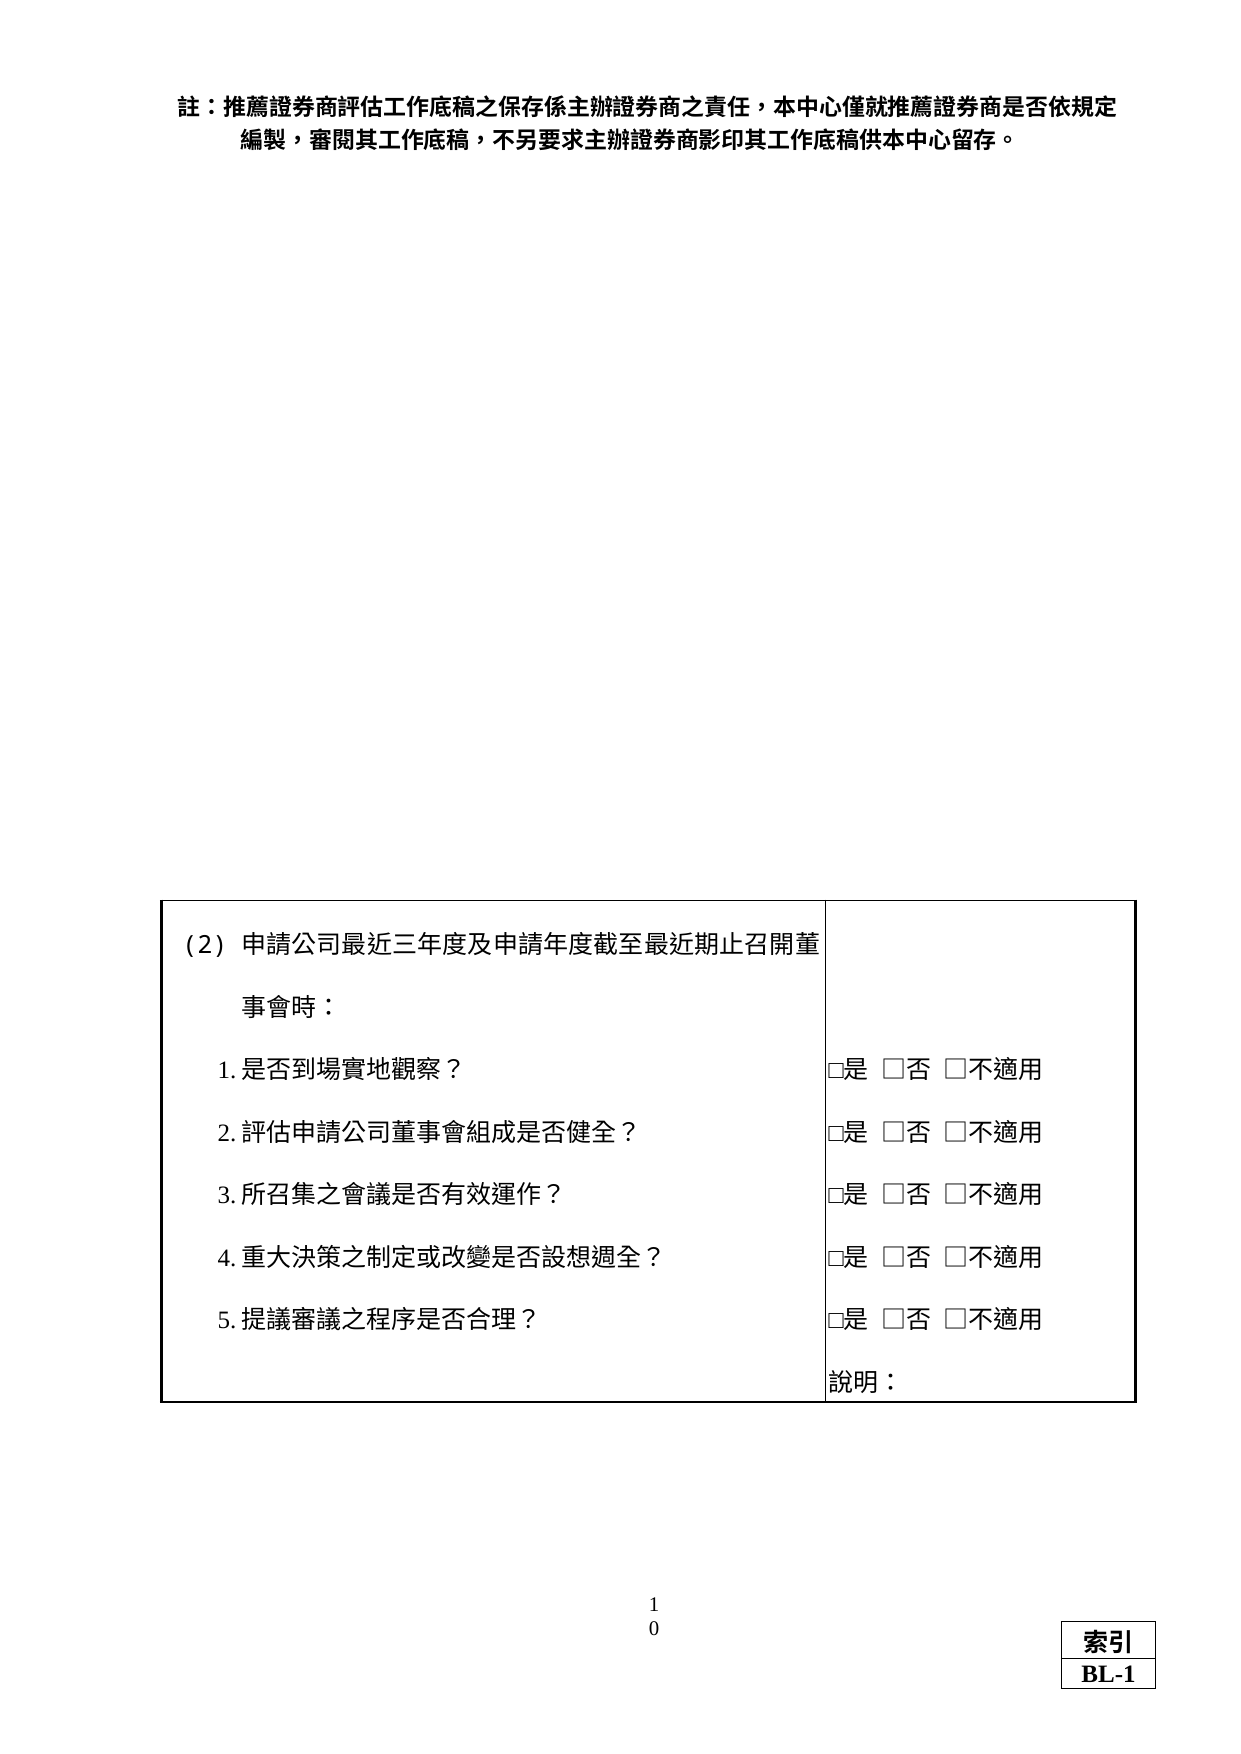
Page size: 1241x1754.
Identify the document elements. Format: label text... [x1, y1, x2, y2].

table_cell □是 □否 □不適用 □是 □否 □不適用 □是 □否 □不適用 □是 □否 □不適用 □是 □否 □不適用 說明： [826, 901, 1134, 1401]
table_cell 申請公司最近三年度及申請年度截至最近期止召開董事會時： 是否到場實地觀察？ 評估申請公司董事會組成是否健全？ 所召集之會議是否有效運作？ 重大決策之制定或改變是否設想週全？ 提議審議之程序是否合理？ [163, 901, 825, 1401]
